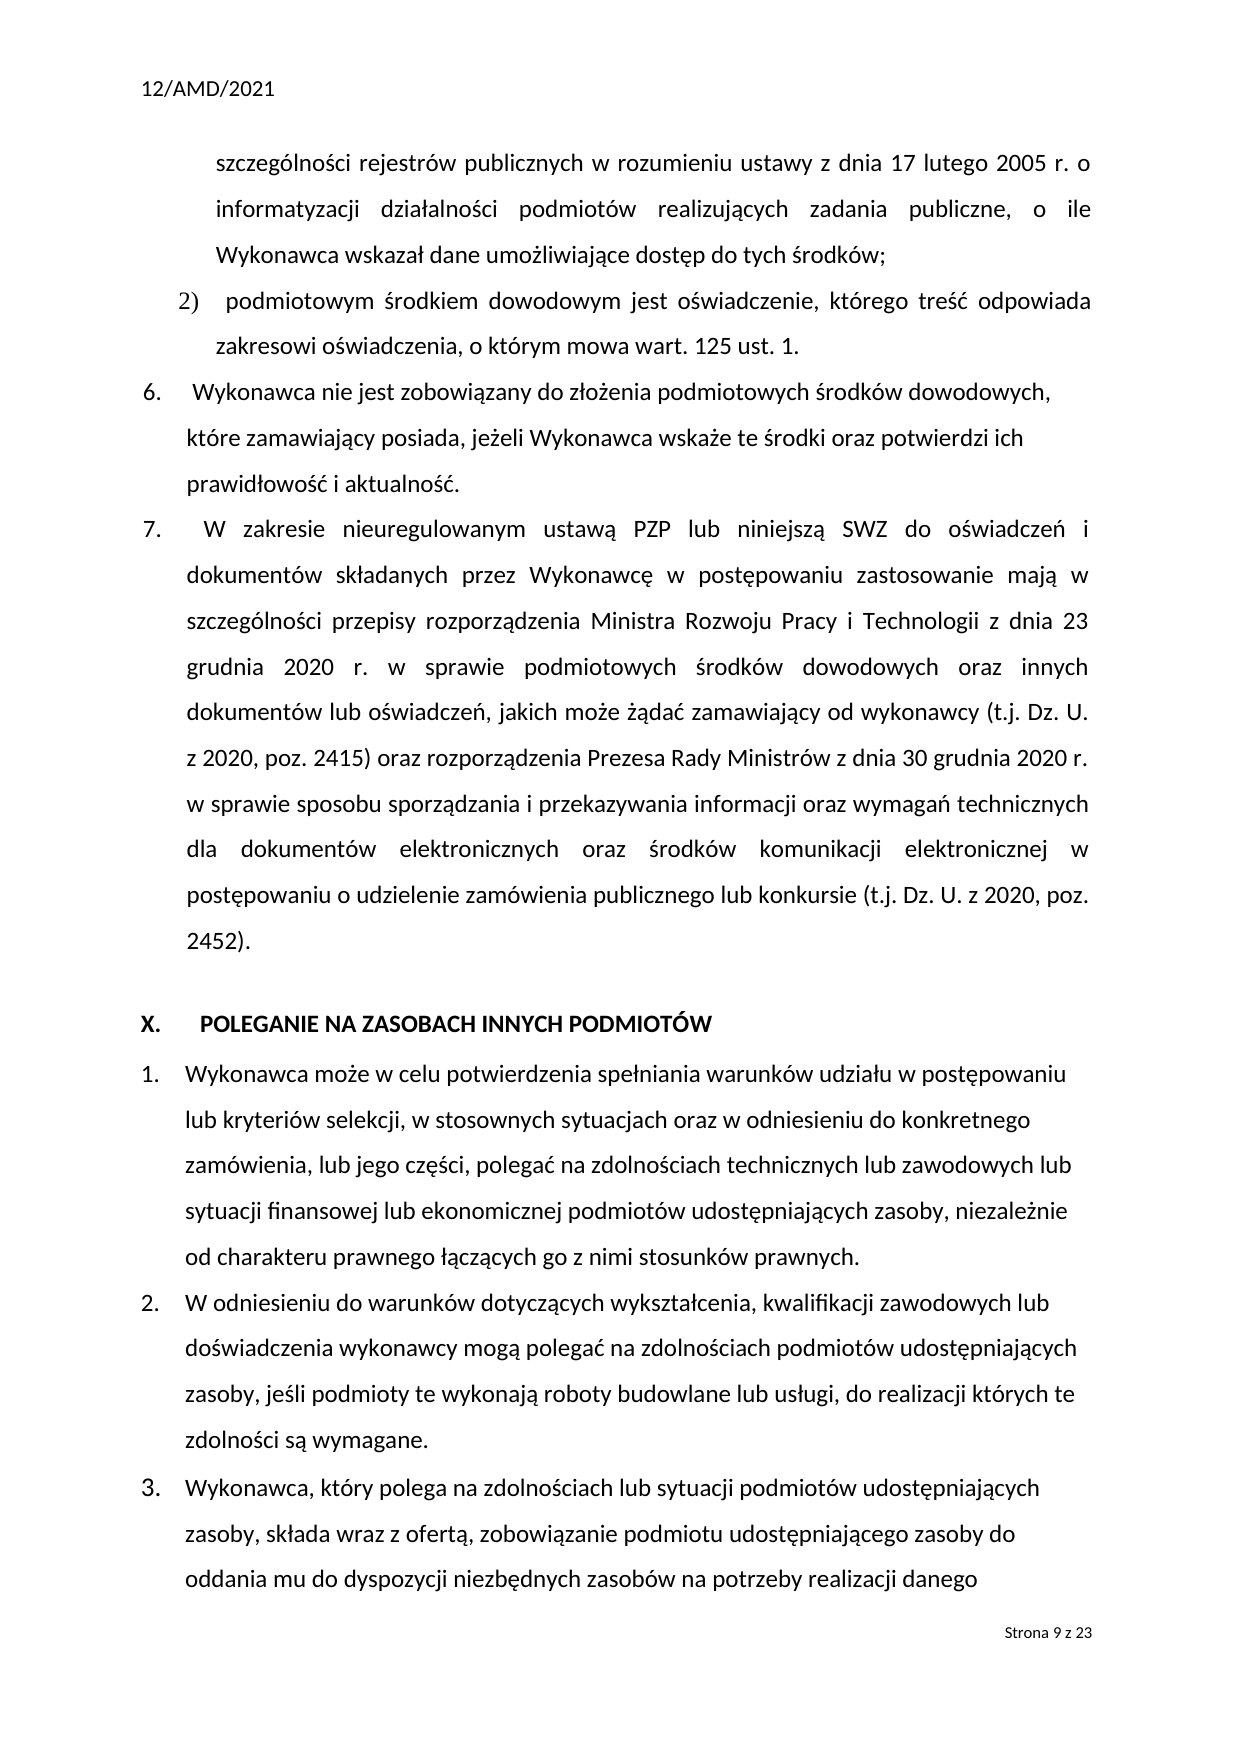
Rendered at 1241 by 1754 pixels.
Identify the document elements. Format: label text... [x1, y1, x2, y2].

list Wykonawca, który polega na zdolnościach lub sytuacji podmiotów udostępniających zasoby, składa wraz z ofertą, zobowiązanie podmiotu udostępniającego zasoby do oddania mu do dyspozycji niezbędnych zasobów na potrzeby realizacji danego [141, 1470, 1092, 1594]
list podmiotowym środkiem dowodowym jest oświadczenie, którego treść odpowiada zakresowi oświadczenia, o którym mowa wart. 125 ust. 1. [178, 285, 1092, 361]
list szczególności rejestrów publicznych w rozumieniu ustawy z dnia 17 lutego 2005 r. o informatyzacji działalności podmiotów realizujących zadania publiczne, o ile Wykonawca wskazał dane umożliwiające dostęp do tych środków; [178, 148, 1092, 269]
list Wykonawca może w celu potwierdzenia spełniania warunków udziału w postępowaniu lub kryteriów selekcji, w stosownych sytuacjach oraz w odniesieniu do konkretnego zamówienia, lub jego części, polegać na zdolnościach technicznych lub zawodowych lub sytuacji finansowej lub ekonomicznej podmiotów udostępniających zasoby, niezależnie od charakteru prawnego łączących go z nimi stosunków prawnych. [141, 1058, 1092, 1272]
text X. POLEGANIE NA ZASOBACH INNYCH PODMIOTÓW [141, 1008, 1092, 1039]
list W zakresie nieuregulowanym ustawą PZP lub niniejszą SWZ do oświadczeń i dokumentów składanych przez Wykonawcę w postępowaniu zastosowanie mają w szczególności przepisy rozporządzenia Ministra Rozwoju Pracy i Technologii z dnia 23 grudnia 2020 r. w sprawie podmiotowych środków dowodowych oraz innych dokumentów lub oświadczeń, jakich może żądać zamawiający od wykonawcy (t.j. Dz. U. z 2020, poz. 2415) oraz rozporządzenia Prezesa Rady Ministrów z dnia 30 grudnia 2020 r. w sprawie sposobu sporządzania i przekazywania informacji oraz wymagań technicznych dla dokumentów elektronicznych oraz środków komunikacji elektronicznej w postępowaniu o udzielenie zamówienia publicznego lub konkursie (t.j. Dz. U. z 2020, poz. 2452). [143, 513, 1090, 956]
list Wykonawca nie jest zobowiązany do złożenia podmiotowych środków dowodowych, które zamawiający posiada, jeżeli Wykonawca wskaże te środki oraz potwierdzi ich prawidłowość i aktualność. [143, 376, 1090, 498]
list W odniesieniu do warunków dotyczących wykształcenia, kwalifikacji zawodowych lub doświadczenia wykonawcy mogą polegać na zdolnościach podmiotów udostępniających zasoby, jeśli podmioty te wykonają roboty budowlane lub usługi, do realizacji których te zdolności są wymagane. [141, 1287, 1092, 1454]
